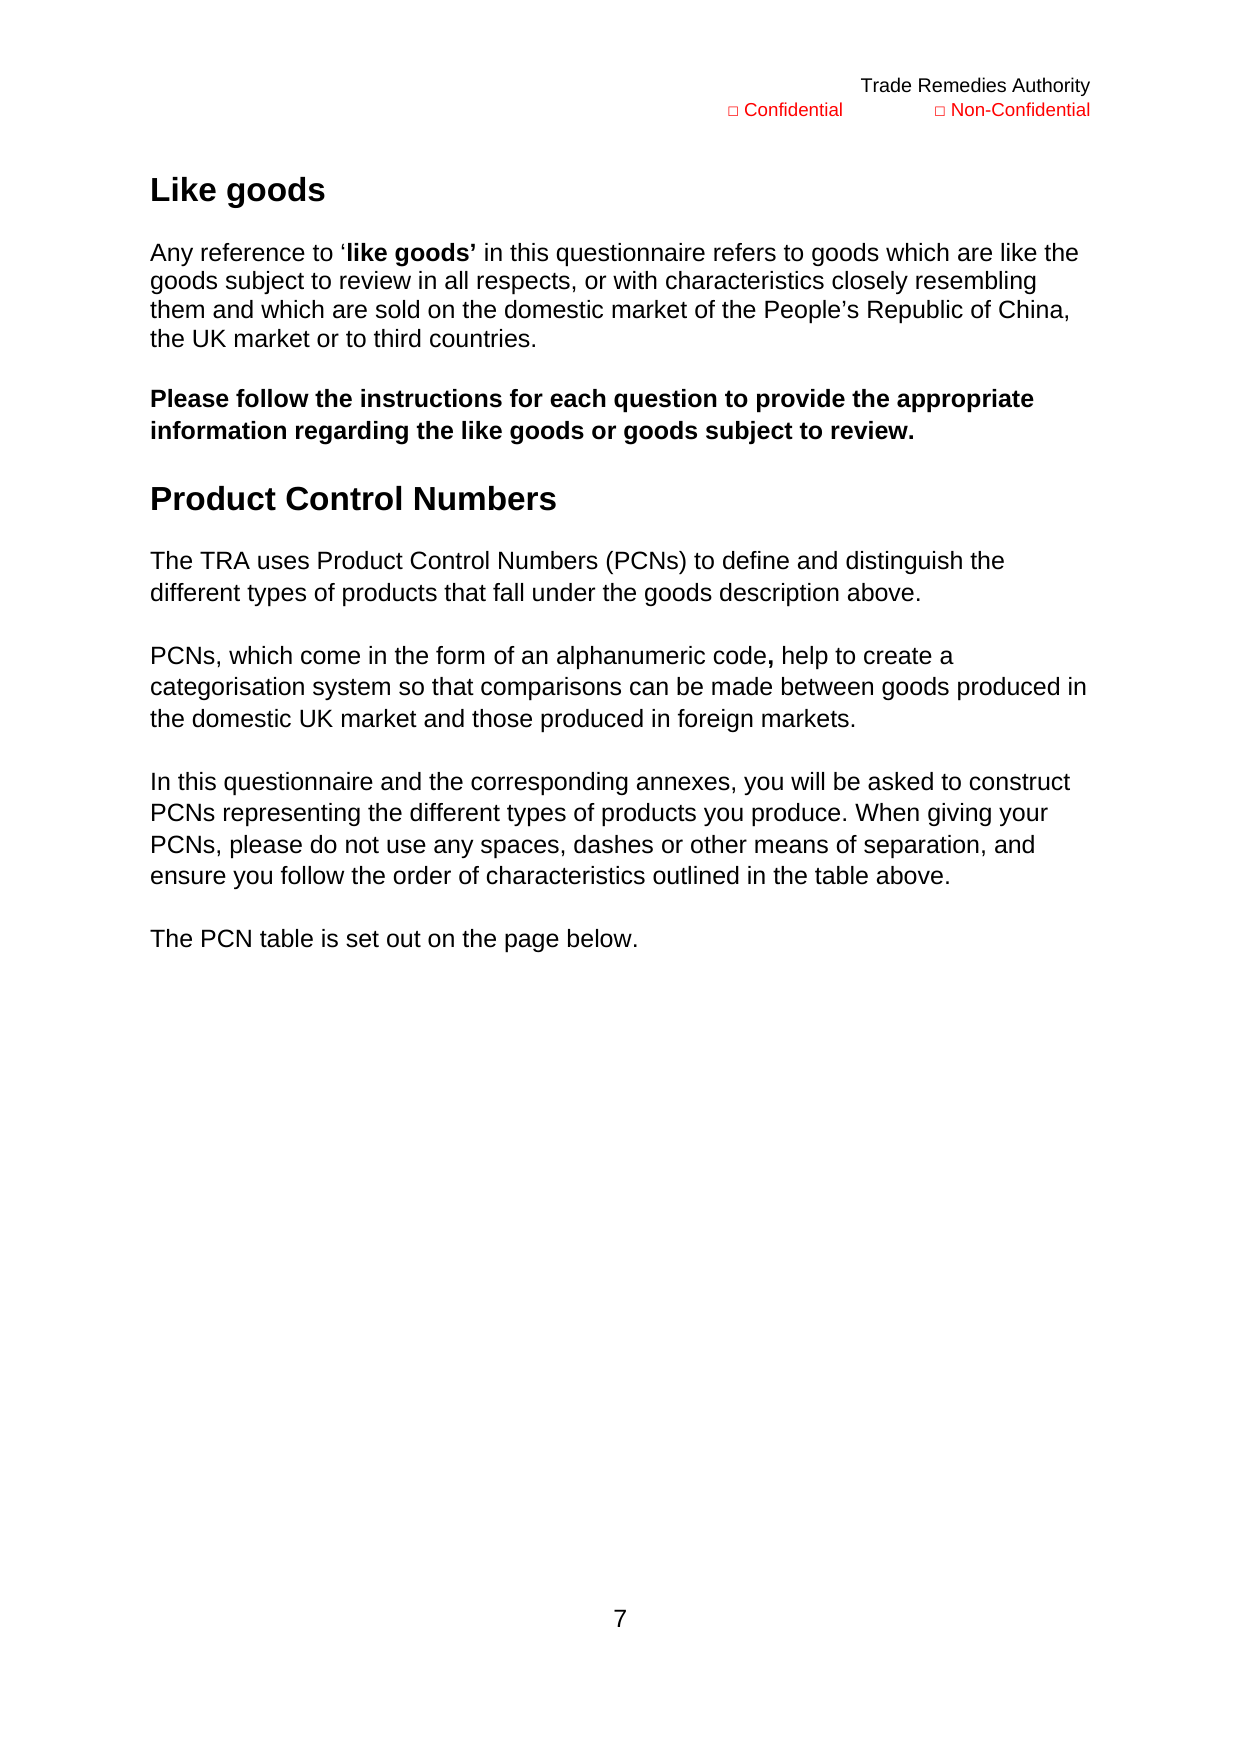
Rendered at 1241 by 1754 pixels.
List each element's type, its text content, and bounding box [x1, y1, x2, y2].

text The PCN table is set out on the page below. [150, 924, 1090, 953]
text Any reference to ‘like goods’ in this questionnaire refers to goods which are like the goods subject to review in all respects, or with characteristics closely resembling them and which are sold on the domestic market of the People’s Republic of China, the UK market or to third countries. [150, 238, 1090, 353]
subtitle Product Control Numbers [150, 479, 1090, 517]
text Please follow the instructions for each question to provide the appropriate information regarding the like goods or goods subject to review. [150, 384, 1090, 444]
text The TRA uses Product Control Numbers (PCNs) to define and distinguish the different types of products that fall under the goods description above. [150, 546, 1090, 606]
subtitle Like goods [150, 170, 1090, 209]
text PCNs, which come in the form of an alphanumeric code, help to create a categorisation system so that comparisons can be made between goods produced in the domestic UK market and those produced in foreign markets. [150, 641, 1090, 733]
text In this questionnaire and the corresponding annexes, you will be asked to construct PCNs representing the different types of products you produce. When giving your PCNs, please do not use any spaces, dashes or other means of separation, and ensure you follow the order of characteristics outlined in the table above. [150, 767, 1090, 890]
